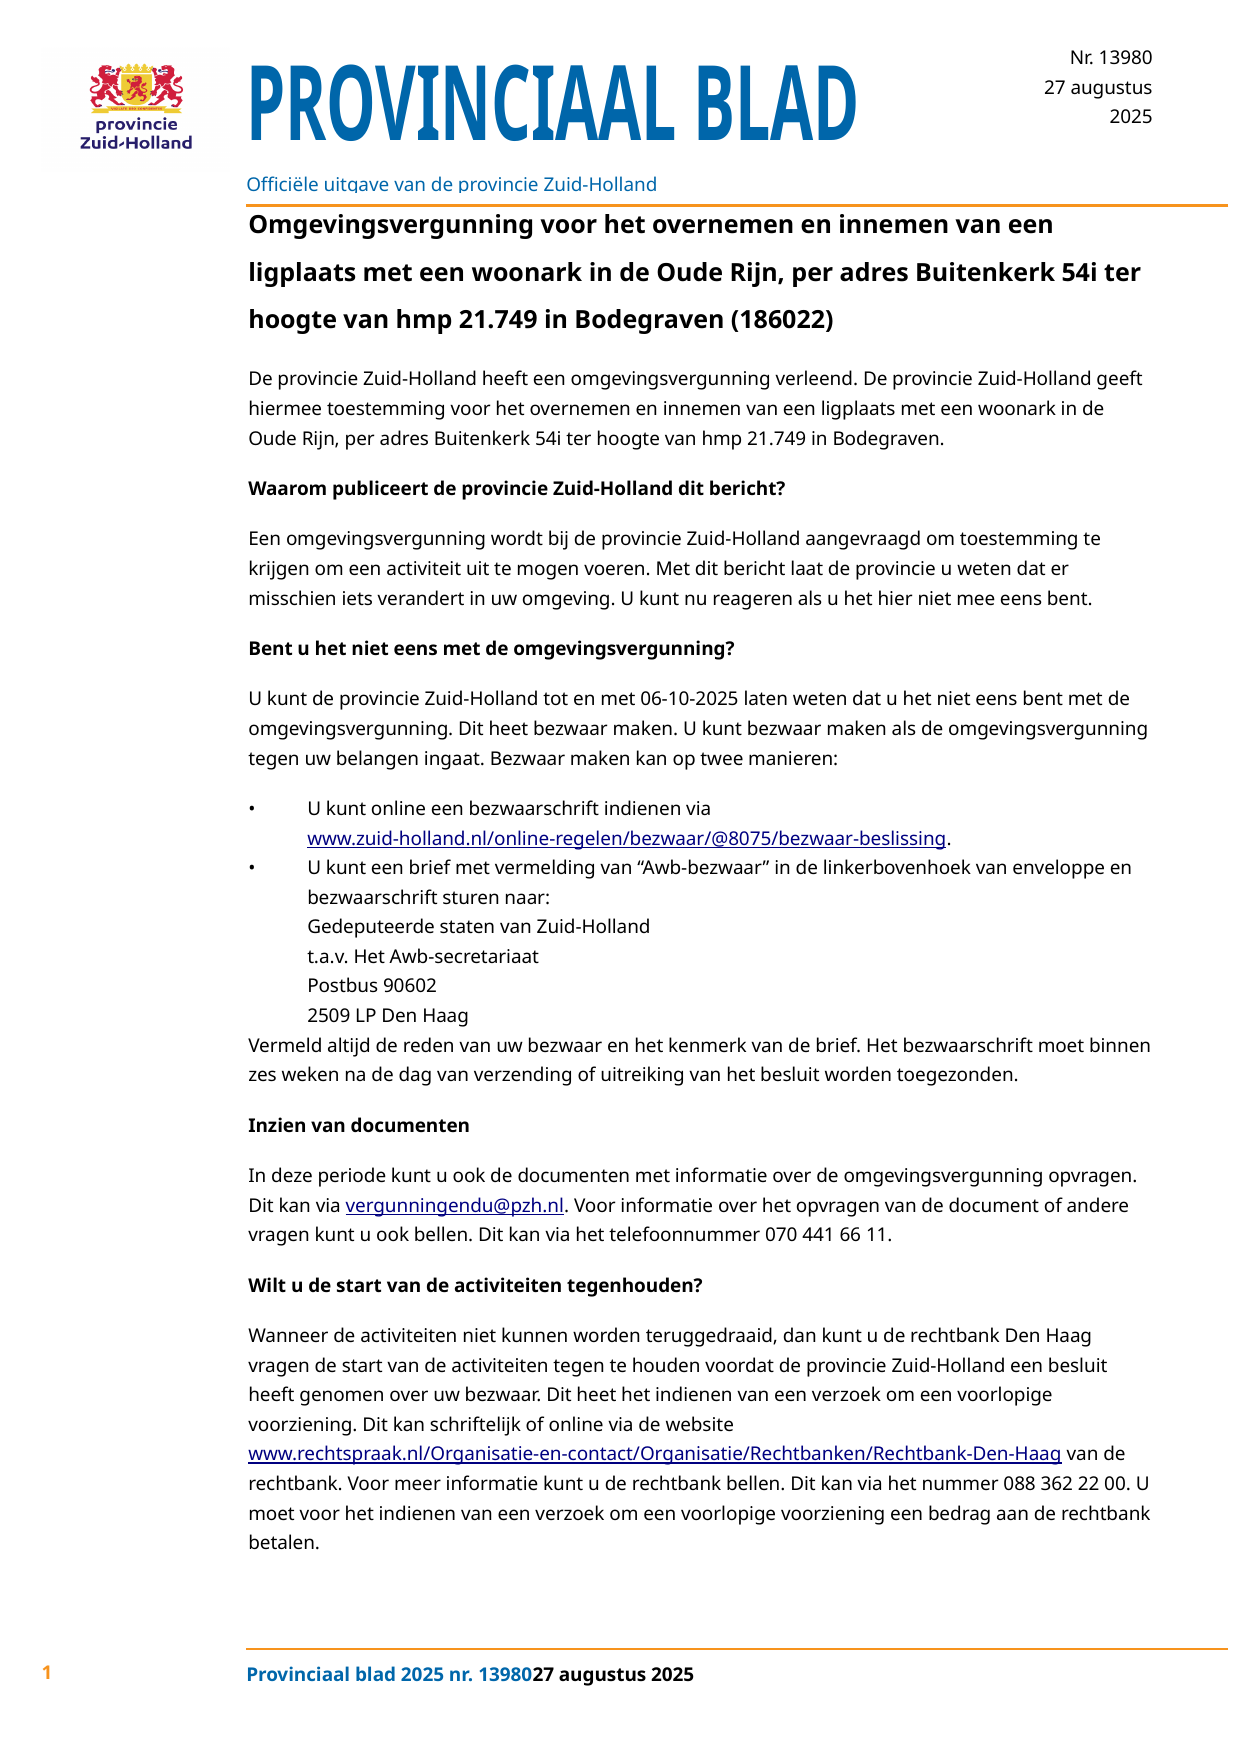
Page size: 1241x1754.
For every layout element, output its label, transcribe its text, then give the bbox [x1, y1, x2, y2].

list U kunt online een bezwaarschrift indienen via www.zuid-holland.nl/online-regelen/bezwaar/@8075/bezwaar-beslissing. [248, 795, 1152, 850]
text Wanneer de activiteiten niet kunnen worden teruggedraaid, dan kunt u de rechtbank Den Haag vragen de start van de activiteiten tegen te houden voordat de provincie Zuid-Holland een besluit heeft genomen over uw bezwaar. Dit heet het indienen van een verzoek om een voorlopige voorziening. Dit kan schriftelijk of online via de website www.rechtspraak.nl/Organisatie-en-contact/Organisatie/Rechtbanken/Rechtbank-Den-Haag van de rechtbank. Voor meer informatie kunt u de rechtbank bellen. Dit kan via het nummer 088 362 22 00. U moet voor het indienen van een verzoek om een voorlopige voorziening een bedrag aan de rechtbank betalen. [248, 1322, 1152, 1555]
text Omgevingsvergunning voor het overnemen en innemen van een ligplaats met een woonark in de Oude Rijn, per adres Buitenkerk 54i ter hoogte van hmp 21.749 in Bodegraven (186022) [248, 207, 1152, 336]
list 2509 LP Den Haag [248, 1002, 1152, 1028]
text De provincie Zuid-Holland heeft een omgevingsvergunning verleend. De provincie Zuid-Holland geeft hiermee toestemming voor het overnemen en innemen van een ligplaats met een woonark in de Oude Rijn, per adres Buitenkerk 54i ter hoogte van hmp 21.749 in Bodegraven. [248, 366, 1152, 450]
list t.a.v. Het Awb-secretariaat [248, 943, 1152, 969]
picture [41, 47, 231, 172]
list Postbus 90602 [248, 973, 1152, 998]
list U kunt een brief met vermelding van “Awb-bezwaar” in de linkerbovenhoek van enveloppe en bezwaarschrift sturen naar: [248, 854, 1152, 909]
text Waarom publiceert de provincie Zuid-Holland dit bericht? [248, 475, 1152, 501]
text Inzien van documenten [248, 1112, 1152, 1137]
text Een omgevingsvergunning wordt bij de provincie Zuid-Holland aangevraagd om toestemming te krijgen om een activiteit uit te mogen voeren. Met dit bericht laat de provincie u weten dat er misschien iets verandert in uw omgeving. U kunt nu reageren als u het hier niet mee eens bent. [248, 526, 1152, 610]
text In deze periode kunt u ook de documenten met informatie over de omgevingsvergunning opvragen. Dit kan via vergunningendu@pzh.nl. Voor informatie over het opvragen van de document of andere vragen kunt u ook bellen. Dit kan via het telefoonnummer 070 441 66 11. [248, 1162, 1152, 1247]
text Bent u het niet eens met de omgevingsvergunning? [248, 635, 1152, 661]
list Gedeputeerde staten van Zuid-Holland [248, 913, 1152, 939]
text U kunt de provincie Zuid-Holland tot en met 06-10-2025 laten weten dat u het niet eens bent met de omgevingsvergunning. Dit heet bezwaar maken. U kunt bezwaar maken als de omgevingsvergunning tegen uw belangen ingaat. Bezwaar maken kan op twee manieren: [248, 686, 1152, 770]
text Wilt u de start van de activiteiten tegenhouden? [248, 1272, 1152, 1297]
text Vermeld altijd de reden van uw bezwaar en het kenmerk van de brief. Het bezwaarschrift moet binnen zes weken na de dag van verzending of uitreiking van het besluit worden toegezonden. [248, 1032, 1152, 1087]
